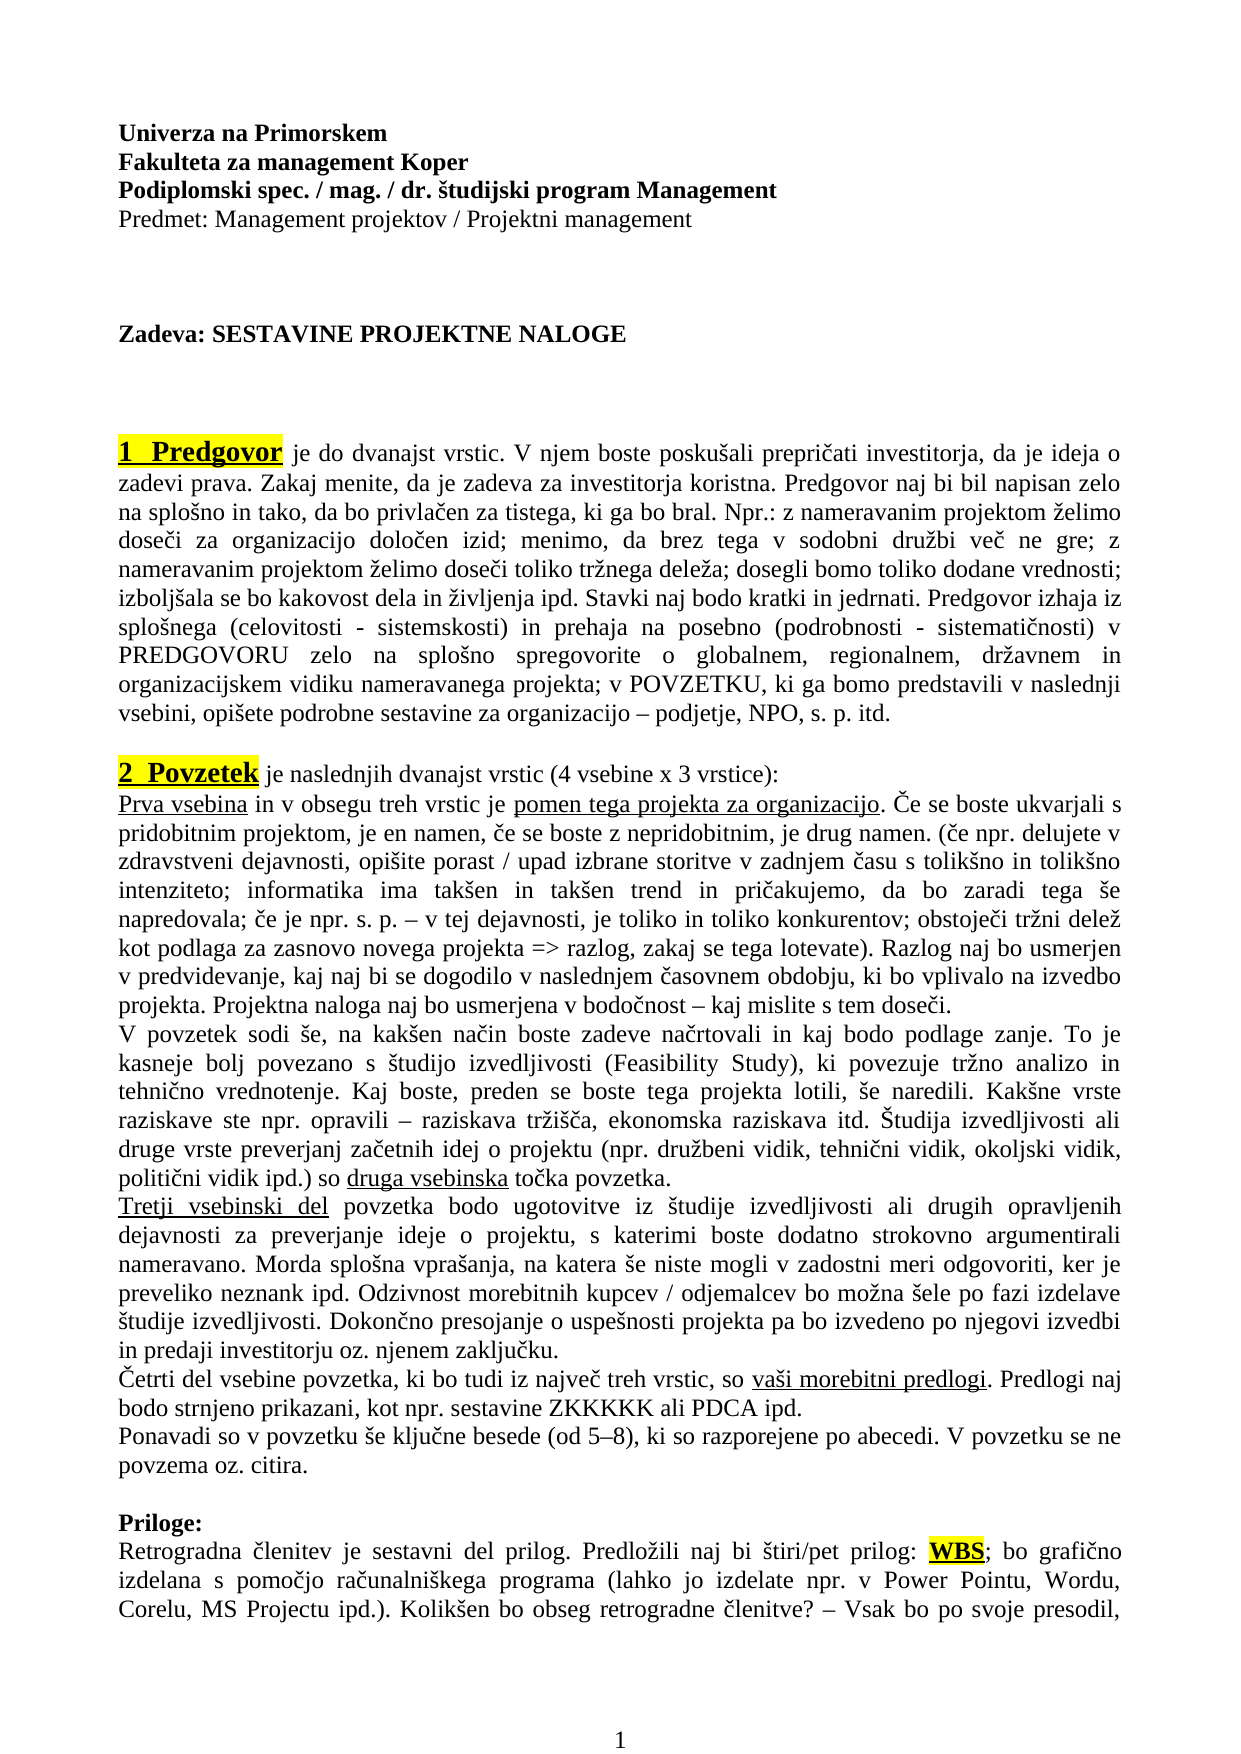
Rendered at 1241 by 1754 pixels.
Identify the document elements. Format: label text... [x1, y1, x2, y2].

subtitle Zadeva: SESTAVINE PROJEKTNE NALOGE [118, 319, 1122, 348]
text Prva vsebina in v obsegu treh vrstic je pomen tega projekta za organizacijo. Če se boste ukvarjali s pridobitnim projektom, je en namen, če se boste z nepridobitnim, je drug namen. (če npr. delujete v zdravstveni dejavnosti, opišite porast / upad izbrane storitve v zadnjem času s tolikšno in tolikšno intenziteto; informatika ima takšen in takšen trend in pričakujemo, da bo zaradi tega še napredovala; če je npr. s. p. – v tej dejavnosti, je toliko in toliko konkurentov; obstoječi tržni delež kot podlaga za zasnovo novega projekta => razlog, zakaj se tega lotevate). Razlog naj bo usmerjen v predvidevanje, kaj naj bi se dogodilo v naslednjem časovnem obdobju, ki bo vplivalo na izvedbo projekta. Projektna naloga naj bo usmerjena v bodočnost – kaj mislite s tem doseči. [118, 789, 1122, 1019]
subtitle Podiplomski spec. / mag. / dr. študijski program Management [118, 176, 1122, 204]
text Četrti del vsebine povzetka, ki bo tudi iz največ treh vrstic, so vaši morebitni predlogi. Predlogi naj bodo strnjeno prikazani, kot npr. sestavine ZKKKKK ali PDCA ipd. [118, 1364, 1122, 1421]
text Predmet: Management projektov / Projektni management [118, 204, 1122, 233]
text Ponavadi so v povzetku še ključne besede (od 5–8), ki so razporejene po abecedi. V povzetku se ne povzema oz. citira. [118, 1421, 1122, 1479]
text Retrogradna členitev je sestavni del prilog. Predložili naj bi štiri/pet prilog: WBS; bo grafično izdelana s pomočjo računalniškega programa (lahko jo izdelate npr. v Power Pointu, Wordu, Corelu, MS Projectu ipd.). Kolikšen bo obseg retrogradne členitve? – Vsak bo po svoje presodil, [118, 1536, 1122, 1623]
text 1 Predgovor je do dvanajst vrstic. V njem boste poskušali prepričati investitorja, da je ideja o zadevi prava. Zakaj menite, da je zadeva za investitorja koristna. Predgovor naj bi bil napisan zelo na splošno in tako, da bo privlačen za tistega, ki ga bo bral. Npr.: z nameravanim projektom želimo doseči za organizacijo določen izid; menimo, da brez tega v sodobni družbi več ne gre; z nameravanim projektom želimo doseči toliko tržnega deleža; dosegli bomo toliko dodane vrednosti; izboljšala se bo kakovost dela in življenja ipd. Stavki naj bodo kratki in jedrnati. Predgovor izhaja iz splošnega (celovitosti - sistemskosti) in prehaja na posebno (podrobnosti - sistematičnosti) v PREDGOVORU zelo na splošno spregovorite o globalnem, regionalnem, državnem in organizacijskem vidiku nameravanega projekta; v POVZETKU, ki ga bomo predstavili v naslednji vsebini, opišete podrobne sestavine za organizacijo – podjetje, NPO, s. p. itd. [118, 434, 1122, 727]
text V povzetek sodi še, na kakšen način boste zadeve načrtovali in kaj bodo podlage zanje. To je kasneje bolj povezano s študijo izvedljivosti (Feasibility Study), ki povezuje tržno analizo in tehnično vrednotenje. Kaj boste, preden se boste tega projekta lotili, še naredili. Kakšne vrste raziskave ste npr. opravili – raziskava tržišča, ekonomska raziskava itd. Študija izvedljivosti ali druge vrste preverjanj začetnih idej o projektu (npr. družbeni vidik, tehnični vidik, okoljski vidik, politični vidik ipd.) so druga vsebinska točka povzetka. [118, 1019, 1122, 1191]
subtitle Fakulteta za management Koper [118, 147, 1122, 176]
text Tretji vsebinski del povzetka bodo ugotovitve iz študije izvedljivosti ali drugih opravljenih dejavnosti za preverjanje ideje o projektu, s katerimi boste dodatno strokovno argumentirali nameravano. Morda splošna vprašanja, na katera še niste mogli v zadostni meri odgovoriti, ker je preveliko neznank ipd. Odzivnost morebitnih kupcev / odjemalcev bo možna šele po fazi izdelave študije izvedljivosti. Dokončno presojanje o uspešnosti projekta pa bo izvedeno po njegovi izvedbi in predaji investitorju oz. njenem zaključku. [118, 1191, 1122, 1364]
text 2 Povzetek je naslednjih dvanajst vrstic (4 vsebine x 3 vrstice): [118, 755, 1122, 789]
text Priloge: [118, 1508, 1122, 1536]
subtitle Univerza na Primorskem [118, 118, 1122, 147]
